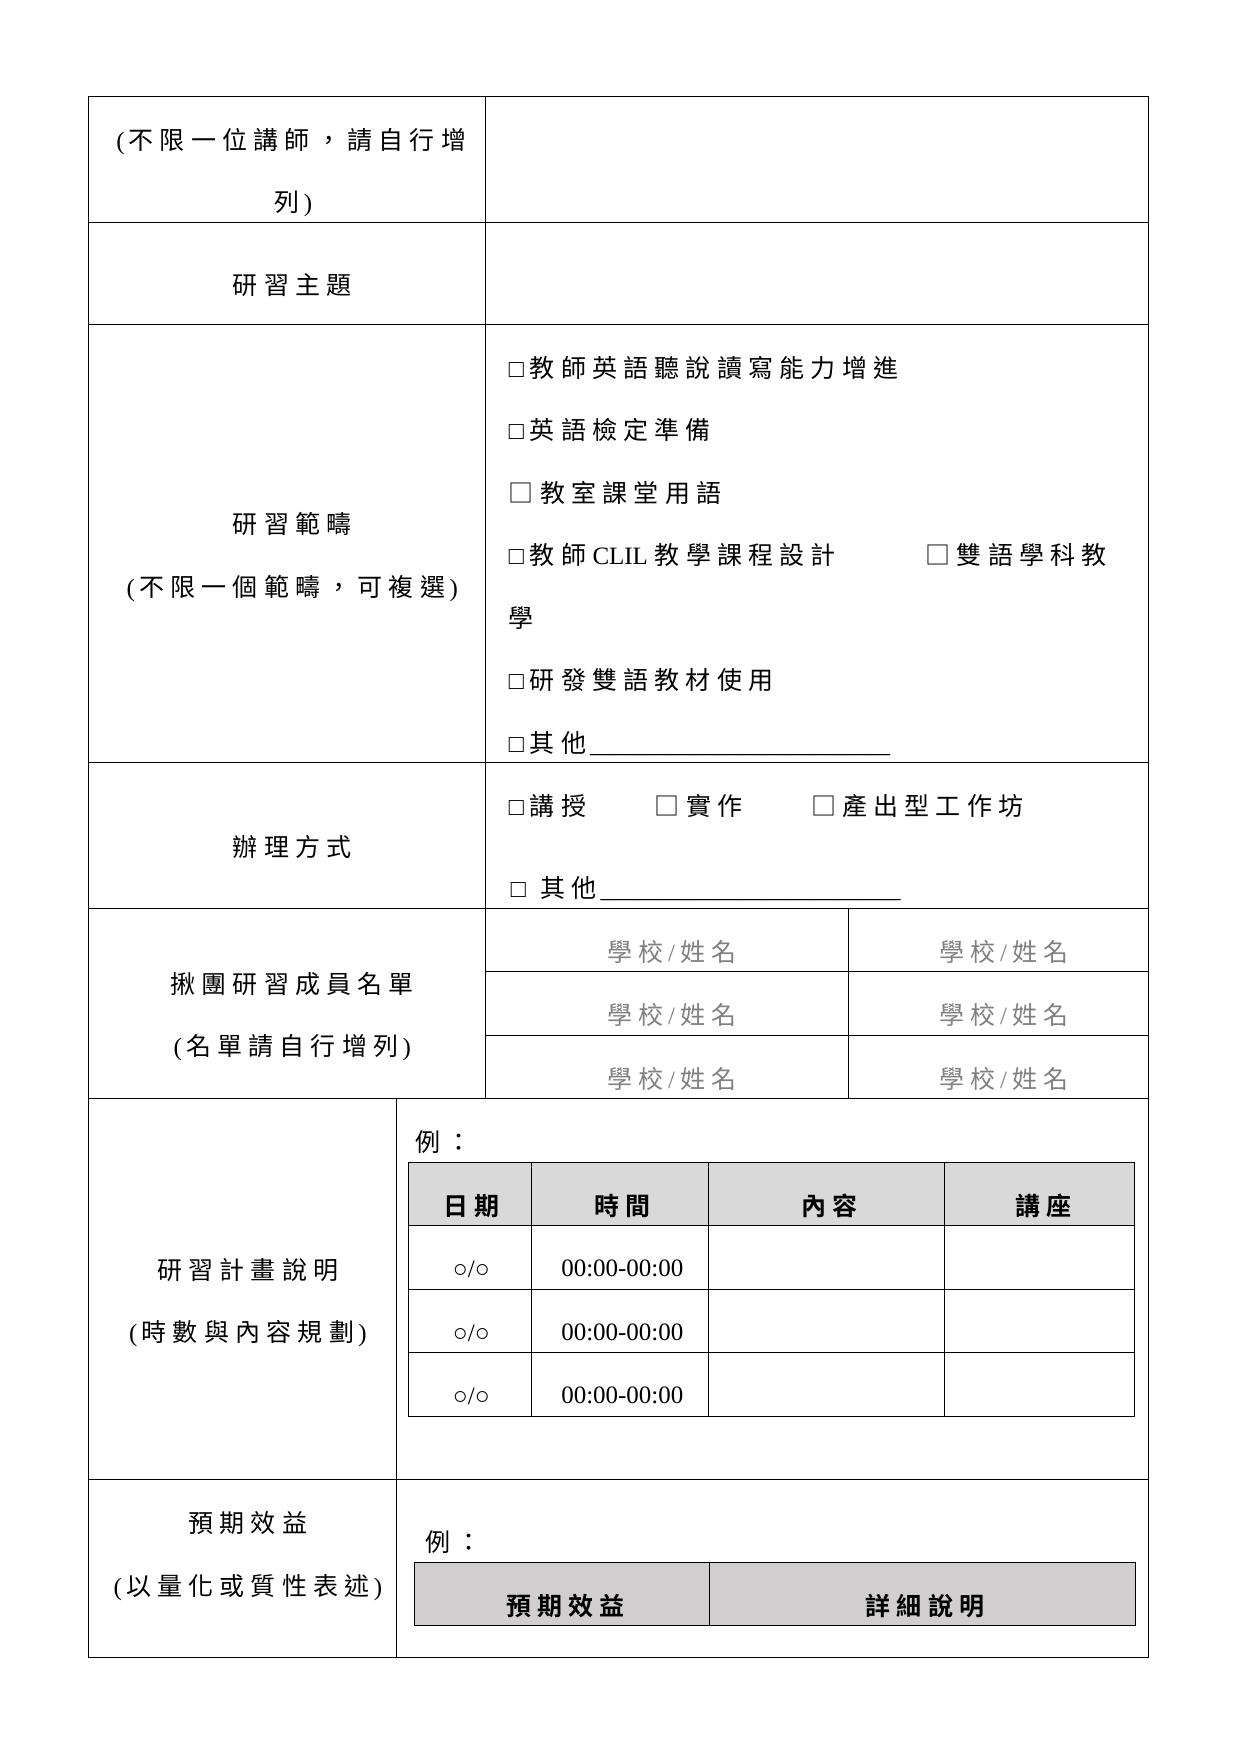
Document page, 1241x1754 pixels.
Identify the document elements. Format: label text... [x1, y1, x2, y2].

table_cell 例： [397, 1480, 1148, 1657]
table_cell 研習範疇 (不限一個範疇，可複選) [89, 325, 485, 762]
table_cell [709, 1290, 944, 1352]
table_cell [945, 1290, 1134, 1352]
table_cell 研習主題 [89, 223, 485, 324]
table_cell 學校/姓名 [486, 972, 848, 1034]
table_cell ○/○ [409, 1353, 531, 1416]
table_cell 研習計畫說明 (時數與內容規劃) [89, 1099, 396, 1479]
table_cell 學校/姓名 [486, 1036, 848, 1098]
table_cell (不限一位講師，請自行增列) [89, 97, 485, 222]
table_cell [486, 97, 1148, 222]
table_cell 00:00-00:00 [532, 1353, 708, 1416]
table_cell [709, 1353, 944, 1416]
table_header 詳細說明 [710, 1563, 1135, 1625]
table_cell 學校/姓名 [849, 972, 1148, 1034]
table_cell ○/○ [409, 1290, 531, 1352]
table_header 預期效益 [415, 1563, 709, 1625]
table_cell [486, 223, 1148, 324]
table_cell 00:00-00:00 [532, 1226, 708, 1289]
table_cell [945, 1353, 1134, 1416]
table_cell 揪團研習成員名單 (名單請自行增列) [89, 909, 485, 1098]
table_cell 例： [397, 1099, 1148, 1479]
table_cell □教師英語聽說讀寫能力增進 □英語檢定準備 □教室課堂用語 □教師CLIL教學課程設計 □雙語學科教學 □研發雙語教材使用 □其他________________________ [486, 325, 1148, 762]
table_cell 辦理方式 [89, 763, 485, 907]
table_cell 00:00-00:00 [532, 1290, 708, 1352]
table_header 日期 [409, 1163, 531, 1225]
table_cell ○/○ [409, 1226, 531, 1289]
table_header 時間 [532, 1163, 708, 1225]
table_header 內容 [709, 1163, 944, 1225]
table_cell 學校/姓名 [486, 909, 848, 971]
table_cell 預期效益 (以量化或質性表述) [89, 1480, 396, 1657]
table_cell 學校/姓名 [849, 909, 1148, 971]
table_cell □講授 □實作 □產出型工作坊 □ 其他________________________ [486, 763, 1148, 907]
table_header 講座 [945, 1163, 1134, 1225]
table_cell [945, 1226, 1134, 1289]
table_cell 學校/姓名 [849, 1036, 1148, 1098]
table_cell [709, 1226, 944, 1289]
